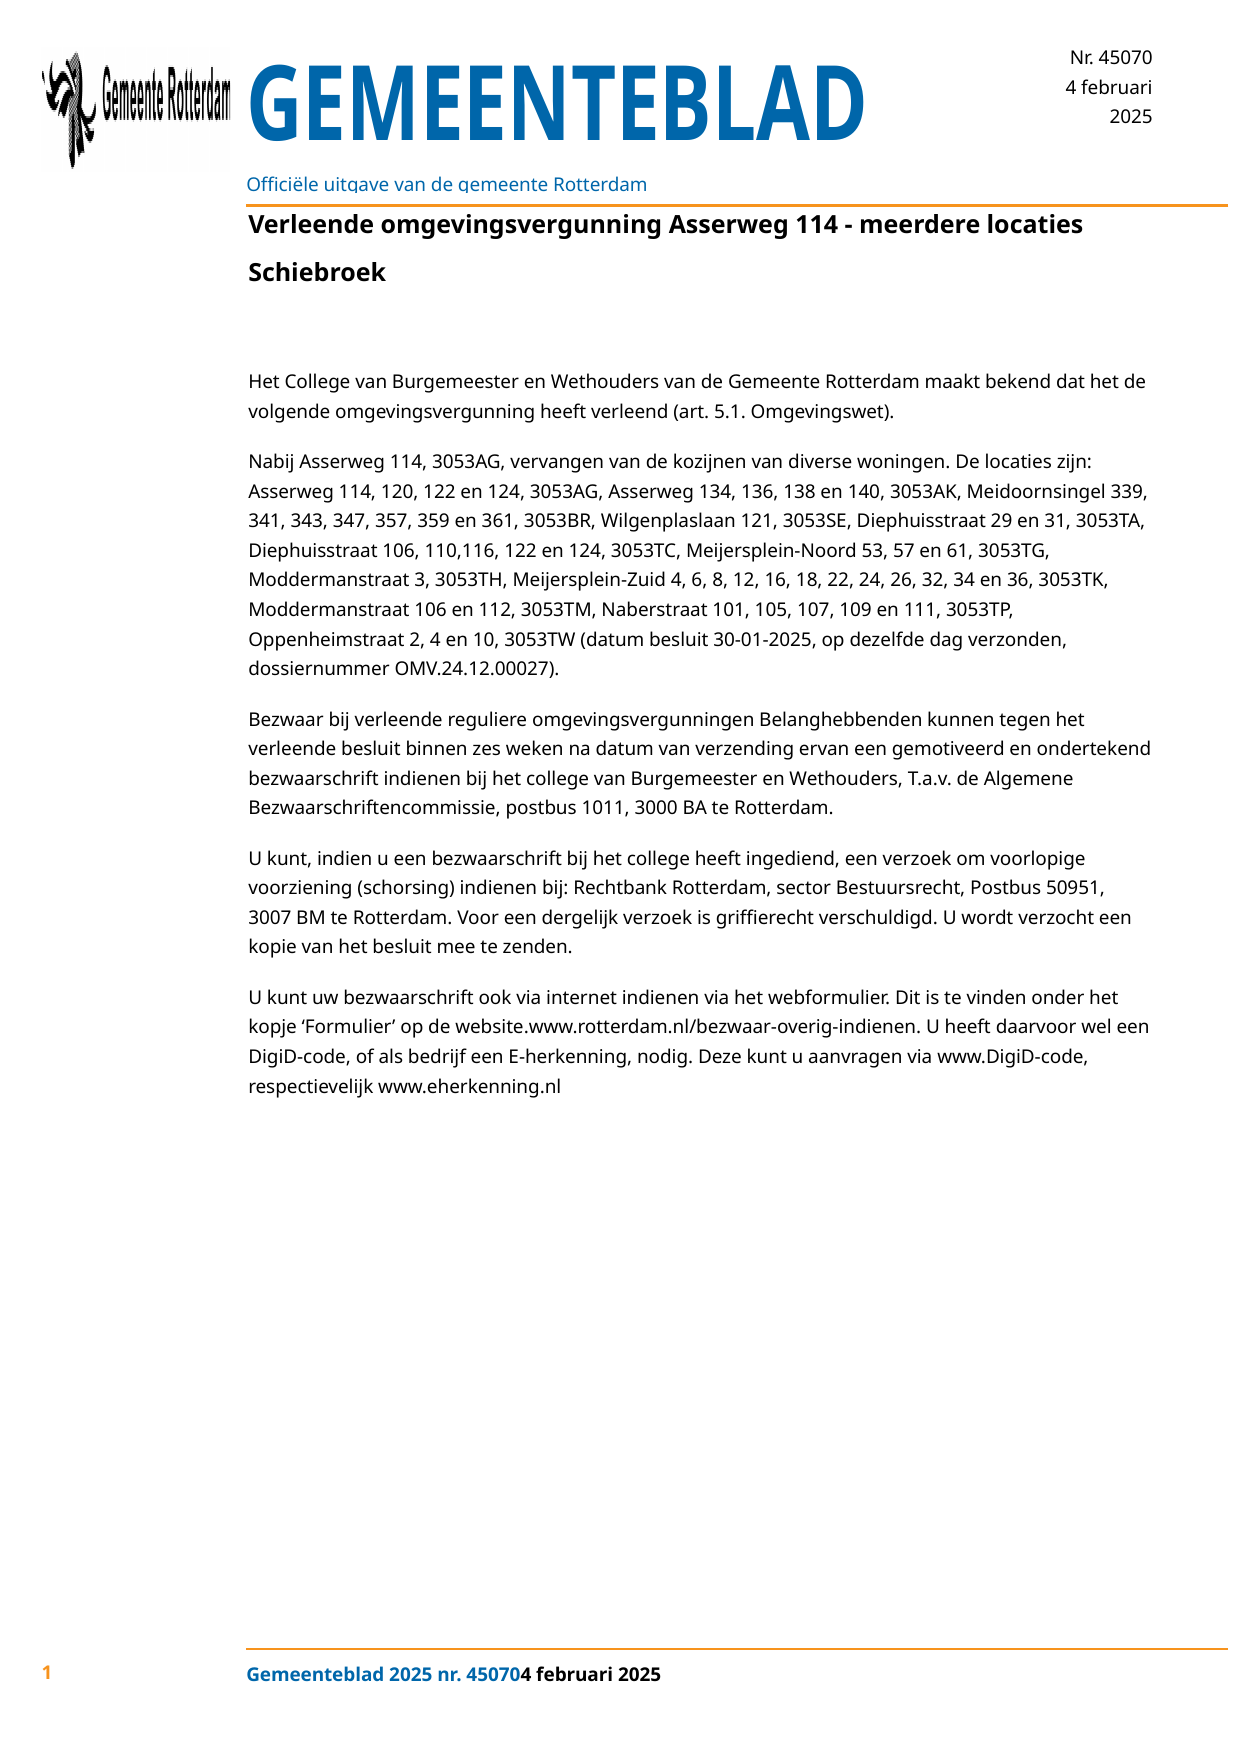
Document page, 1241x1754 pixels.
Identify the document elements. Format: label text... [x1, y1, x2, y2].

text Bezwaar bij verleende reguliere omgevingsvergunningen Belanghebbenden kunnen tegen het verleende besluit binnen zes weken na datum van verzending ervan een gemotiveerd en ondertekend bezwaarschrift indienen bij het college van Burgemeester en Wethouders, T.a.v. de Algemene Bezwaarschriftencommissie, postbus 1011, 3000 BA te Rotterdam. [248, 706, 1152, 820]
text U kunt uw bezwaarschrift ook via internet indienen via het webformulier. Dit is te vinden onder het kopje ‘Formulier’ op de website.www.rotterdam.nl/bezwaar-overig-indienen. U heeft daarvoor wel een DigiD-code, of als bedrijf een E-herkenning, nodig. Deze kunt u aanvragen via www.DigiD-code, respectievelijk www.eherkenning.nl [248, 984, 1152, 1099]
text U kunt, indien u een bezwaarschrift bij het college heeft ingediend, een verzoek om voorlopige voorziening (schorsing) indienen bij: Rechtbank Rotterdam, sector Bestuursrecht, Postbus 50951, 3007 BM te Rotterdam. Voor een dergelijk verzoek is griffierecht verschuldigd. U wordt verzocht een kopie van het besluit mee te zenden. [248, 845, 1152, 959]
text Verleende omgevingsvergunning Asserweg 114 - meerdere locaties Schiebroek [248, 207, 1152, 288]
picture [41, 47, 231, 172]
text Het College van Burgemeester en Wethouders van de Gemeente Rotterdam maakt bekend dat het de volgende omgevingsvergunning heeft verleend (art. 5.1. Omgevingswet). [248, 368, 1152, 424]
text Nabij Asserweg 114, 3053AG, vervangen van de kozijnen van diverse woningen. De locaties zijn: Asserweg 114, 120, 122 en 124, 3053AG, Asserweg 134, 136, 138 en 140, 3053AK, Meidoornsingel 339, 341, 343, 347, 357, 359 en 361, 3053BR, Wilgenplaslaan 121, 3053SE, Diephuisstraat 29 en 31, 3053TA, Diephuisstraat 106, 110,116, 122 en 124, 3053TC, Meijersplein-Noord 53, 57 en 61, 3053TG, Moddermanstraat 3, 3053TH, Meijersplein-Zuid 4, 6, 8, 12, 16, 18, 22, 24, 26, 32, 34 en 36, 3053TK, Moddermanstraat 106 en 112, 3053TM, Naberstraat 101, 105, 107, 109 en 111, 3053TP, Oppenheimstraat 2, 4 en 10, 3053TW (datum besluit 30-01-2025, op dezelfde dag verzonden, dossiernummer OMV.24.12.00027). [248, 448, 1152, 681]
